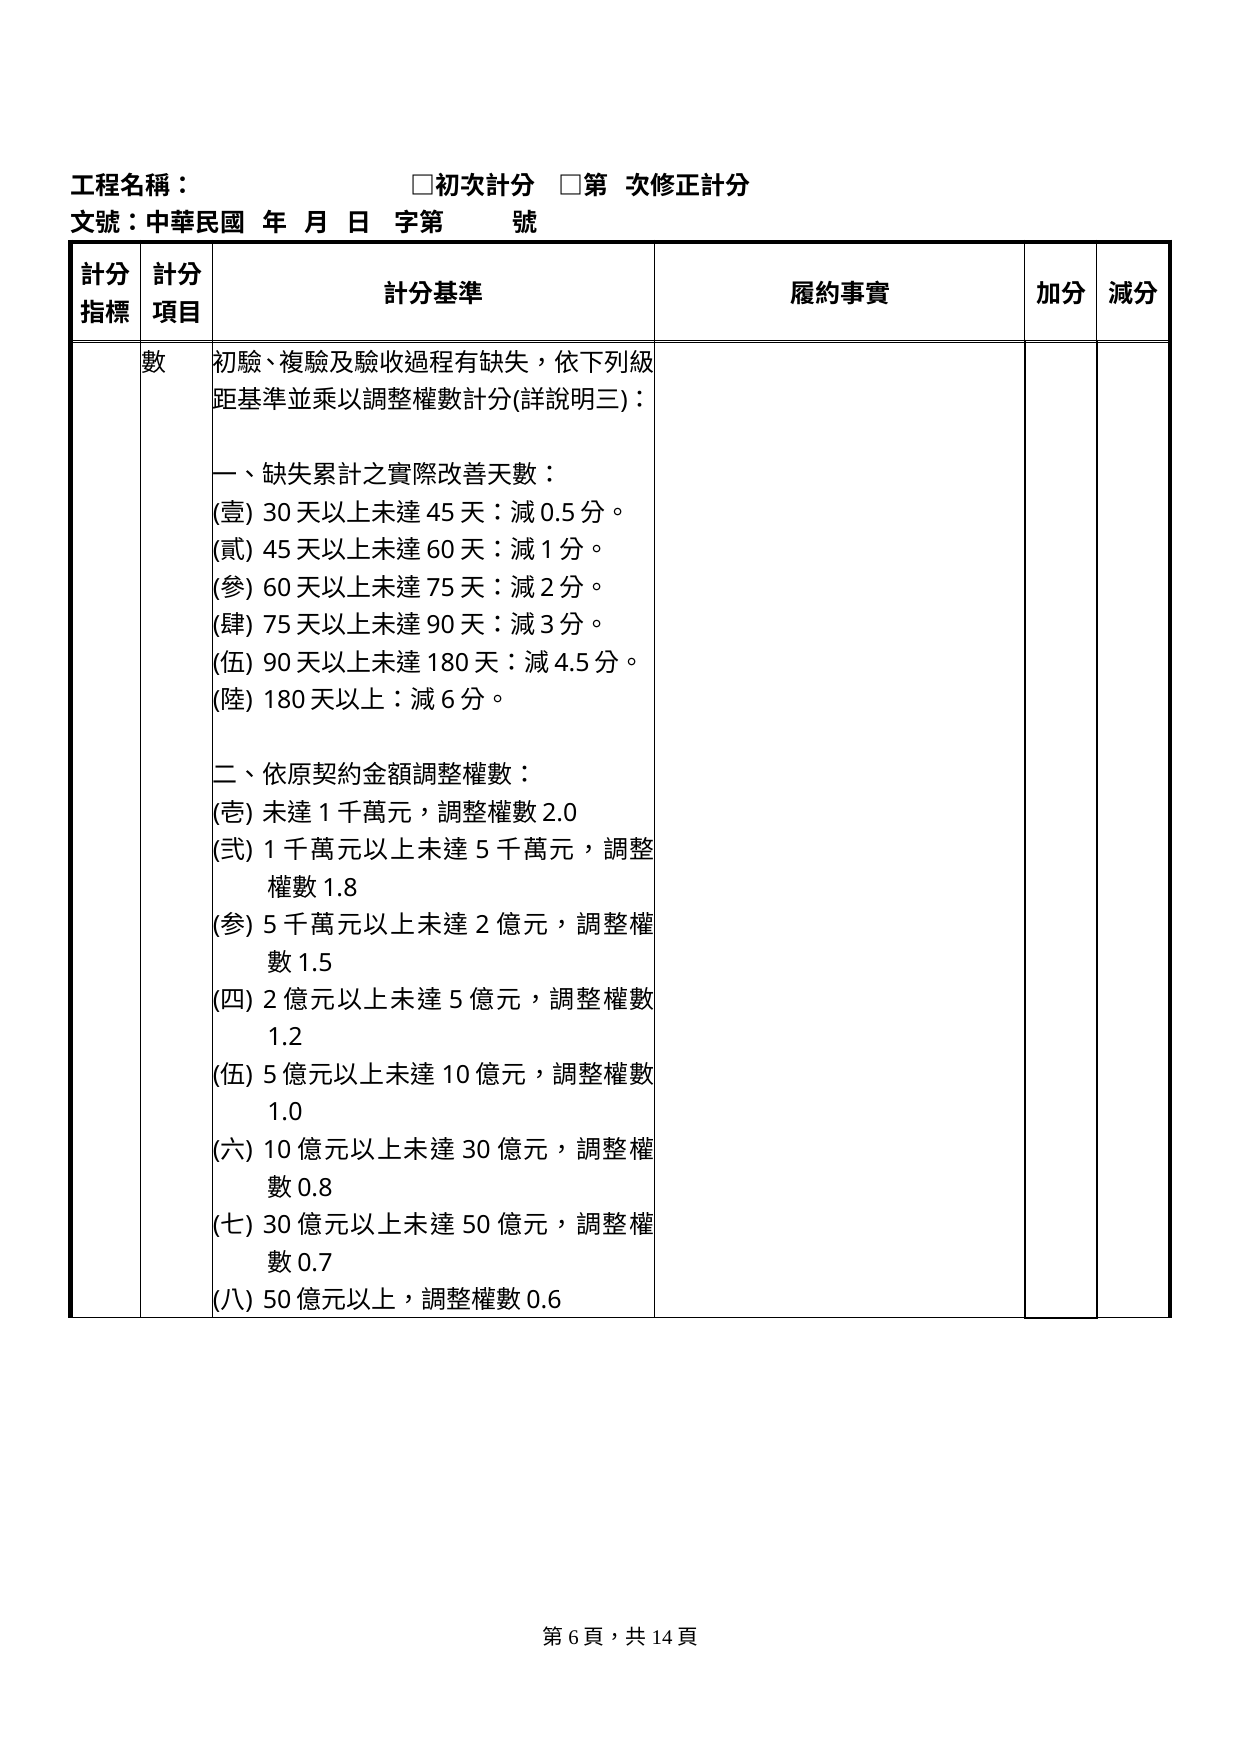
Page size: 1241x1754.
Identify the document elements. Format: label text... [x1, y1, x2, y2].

table_cell 數 [141, 343, 212, 1317]
table_cell 計分基準 [213, 244, 654, 339]
table_header 工程名稱： □初次計分 □第 次修正計分 文號：中華民國 年 月 日 字第 號 [70, 165, 1170, 239]
table_cell 履約事實 [655, 244, 1024, 339]
table_cell 計分指標 [73, 244, 140, 339]
table_cell 加分 [1025, 244, 1096, 339]
table_cell [655, 343, 1024, 1317]
table_cell 減分 [1097, 244, 1168, 339]
table_cell [73, 343, 140, 1317]
table_cell [1098, 343, 1168, 1317]
table_cell [1026, 343, 1096, 1317]
table_cell 初驗、複驗及驗收過程有缺失，依下列級距基準並乘以調整權數計分(詳說明三)： 一、缺失累計之實際改善天數： 30天以上未達45天：減0.5分。 45天以上未達60天：減1分。 60天以上未達75天：減2分。 75天以上未達90天：減3分。 90天以上未達180天：減4.5分。 180天以上：減6分。 二、依原契約金額調整權數： 未達1千萬元，調整權數2.0 1千萬元以上未達5千萬元，調整權數1.8 5千萬元以上未達2億元，調整權數1.5 2億元以上未達5億元，調整權數1.2 5億元以上未達10億元，調整權數1.0 10億元以上未達30億元，調整權數0.8 30億元以上未達50億元，調整權數0.7 50億元以上，調整權數0.6 [213, 343, 654, 1317]
table_cell 計分項目 [141, 244, 212, 339]
